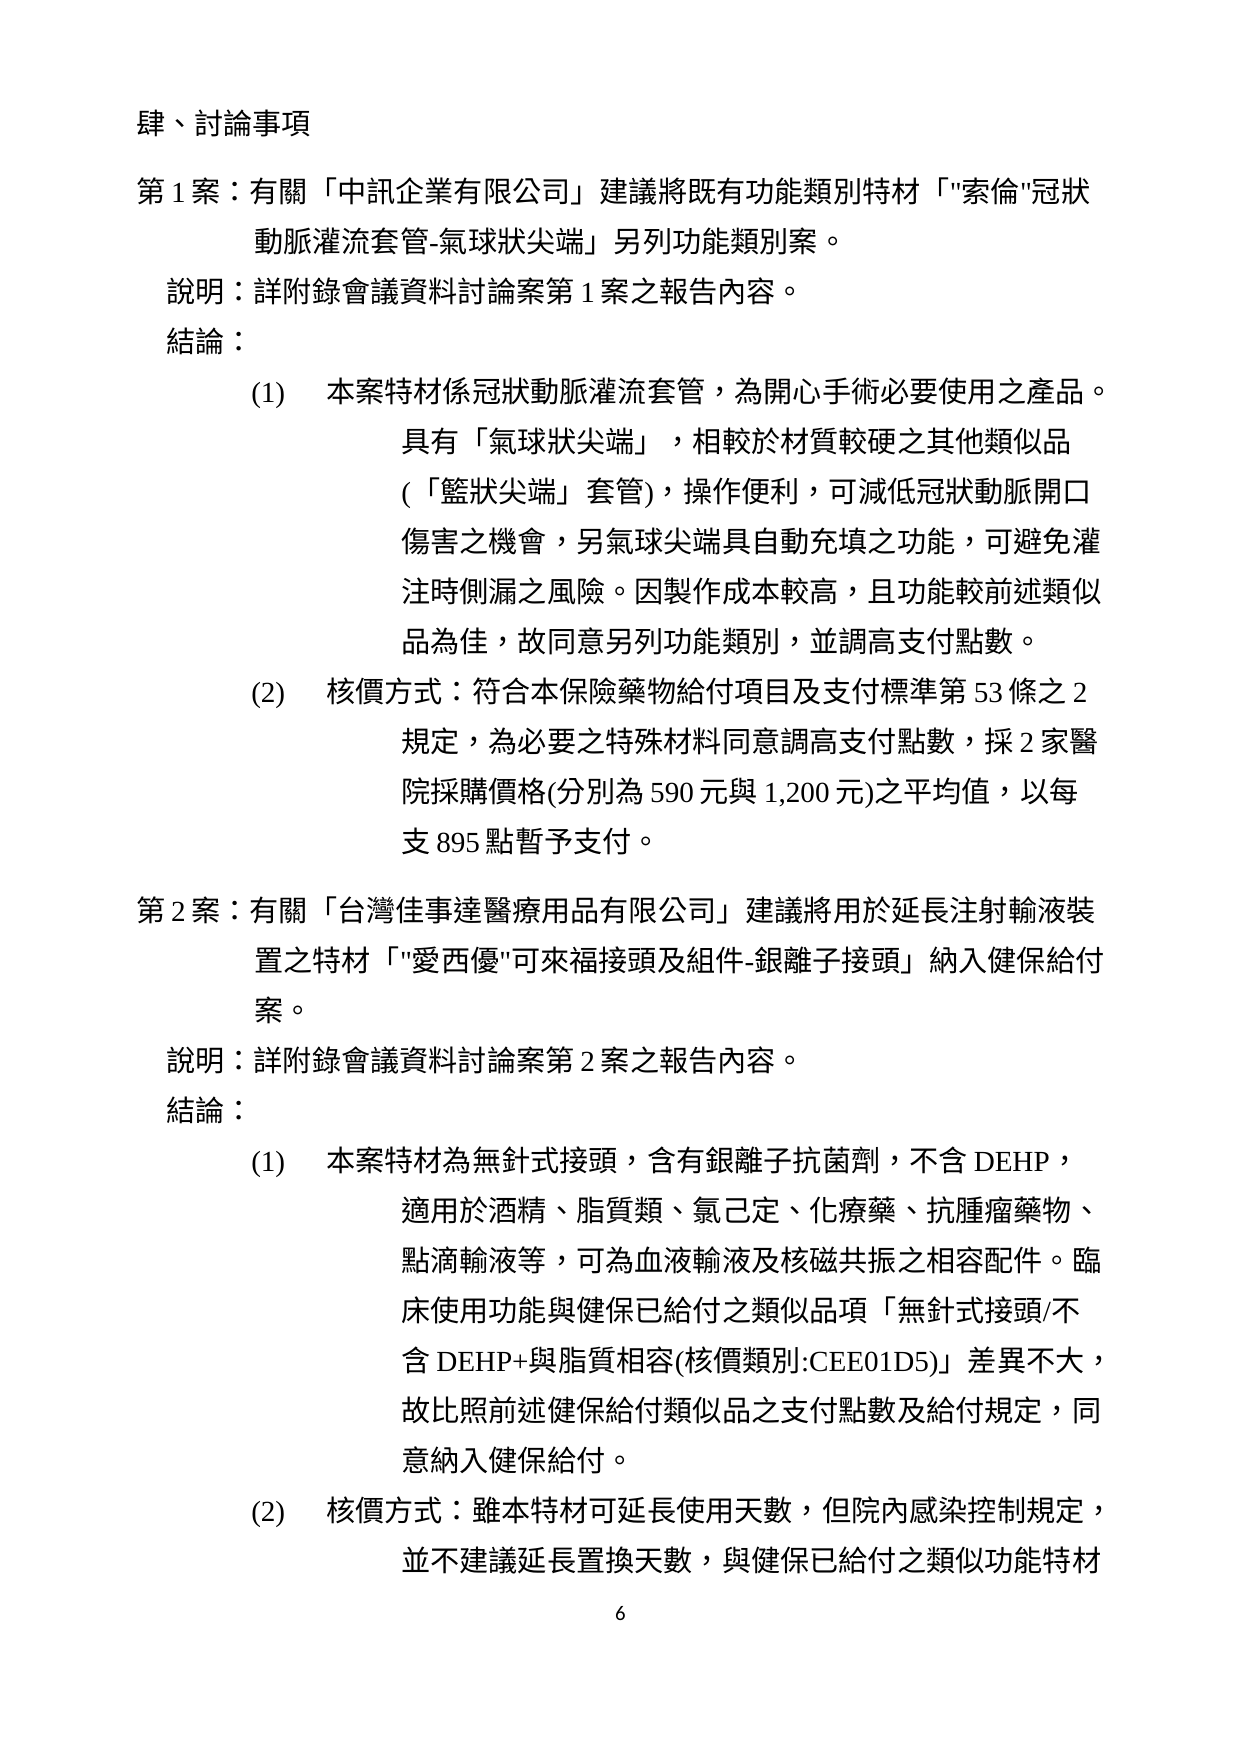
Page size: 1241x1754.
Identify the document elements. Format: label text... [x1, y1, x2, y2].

text 說明：詳附錄會議資料討論案第1案之報告內容。 [166, 263, 1104, 313]
text 第2案：有關「台灣佳事達醫療用品有限公司」建議將用於延長注射輸液裝置之特材「"愛西優"可來福接頭及組件-銀離子接頭」納入健保給付案。 [136, 882, 1104, 1032]
text 結論： [166, 1082, 1104, 1132]
text 第1案：有關「中訊企業有限公司」建議將既有功能類別特材「"索倫"冠狀動脈灌流套管-氣球狀尖端」另列功能類別案。 [136, 163, 1104, 263]
text 結論： [166, 313, 1104, 363]
list 核價方式：符合本保險藥物給付項目及支付標準第53條之2規定，為必要之特殊材料同意調高支付點數，採2家醫院採購價格(分別為590元與1,200元)之平均值，以每支895點暫予支付。 [251, 663, 1104, 863]
text 肆、討論事項 [136, 94, 1104, 144]
text 說明：詳附錄會議資料討論案第2案之報告內容。 [166, 1032, 1104, 1082]
list 核價方式：雖本特材可延長使用天數，但院內感染控制規定，並不建議延長置換天數，與健保已給付之類似功能特材「無針式接頭/不含DEHP+與脂質相容」(核價類別：CEE01D5 )之差異不大，故依該類似品之支付點數，以每個38點暫予支付。 [251, 1482, 1104, 1582]
list 本案特材係冠狀動脈灌流套管，為開心手術必要使用之產品。具有「氣球狀尖端」，相較於材質較硬之其他類似品(「籃狀尖端」套管)，操作便利，可減低冠狀動脈開口傷害之機會，另氣球尖端具自動充填之功能，可避免灌注時側漏之風險。因製作成本較高，且功能較前述類似品為佳，故同意另列功能類別，並調高支付點數。 [251, 363, 1104, 663]
list 本案特材為無針式接頭，含有銀離子抗菌劑，不含DEHP，適用於酒精、脂質類、氯己定、化療藥、抗腫瘤藥物、點滴輸液等，可為血液輸液及核磁共振之相容配件。臨床使用功能與健保已給付之類似品項「無針式接頭/不含DEHP+與脂質相容(核價類別:CEE01D5)」差異不大，故比照前述健保給付類似品之支付點數及給付規定，同意納入健保給付。 [251, 1132, 1104, 1482]
